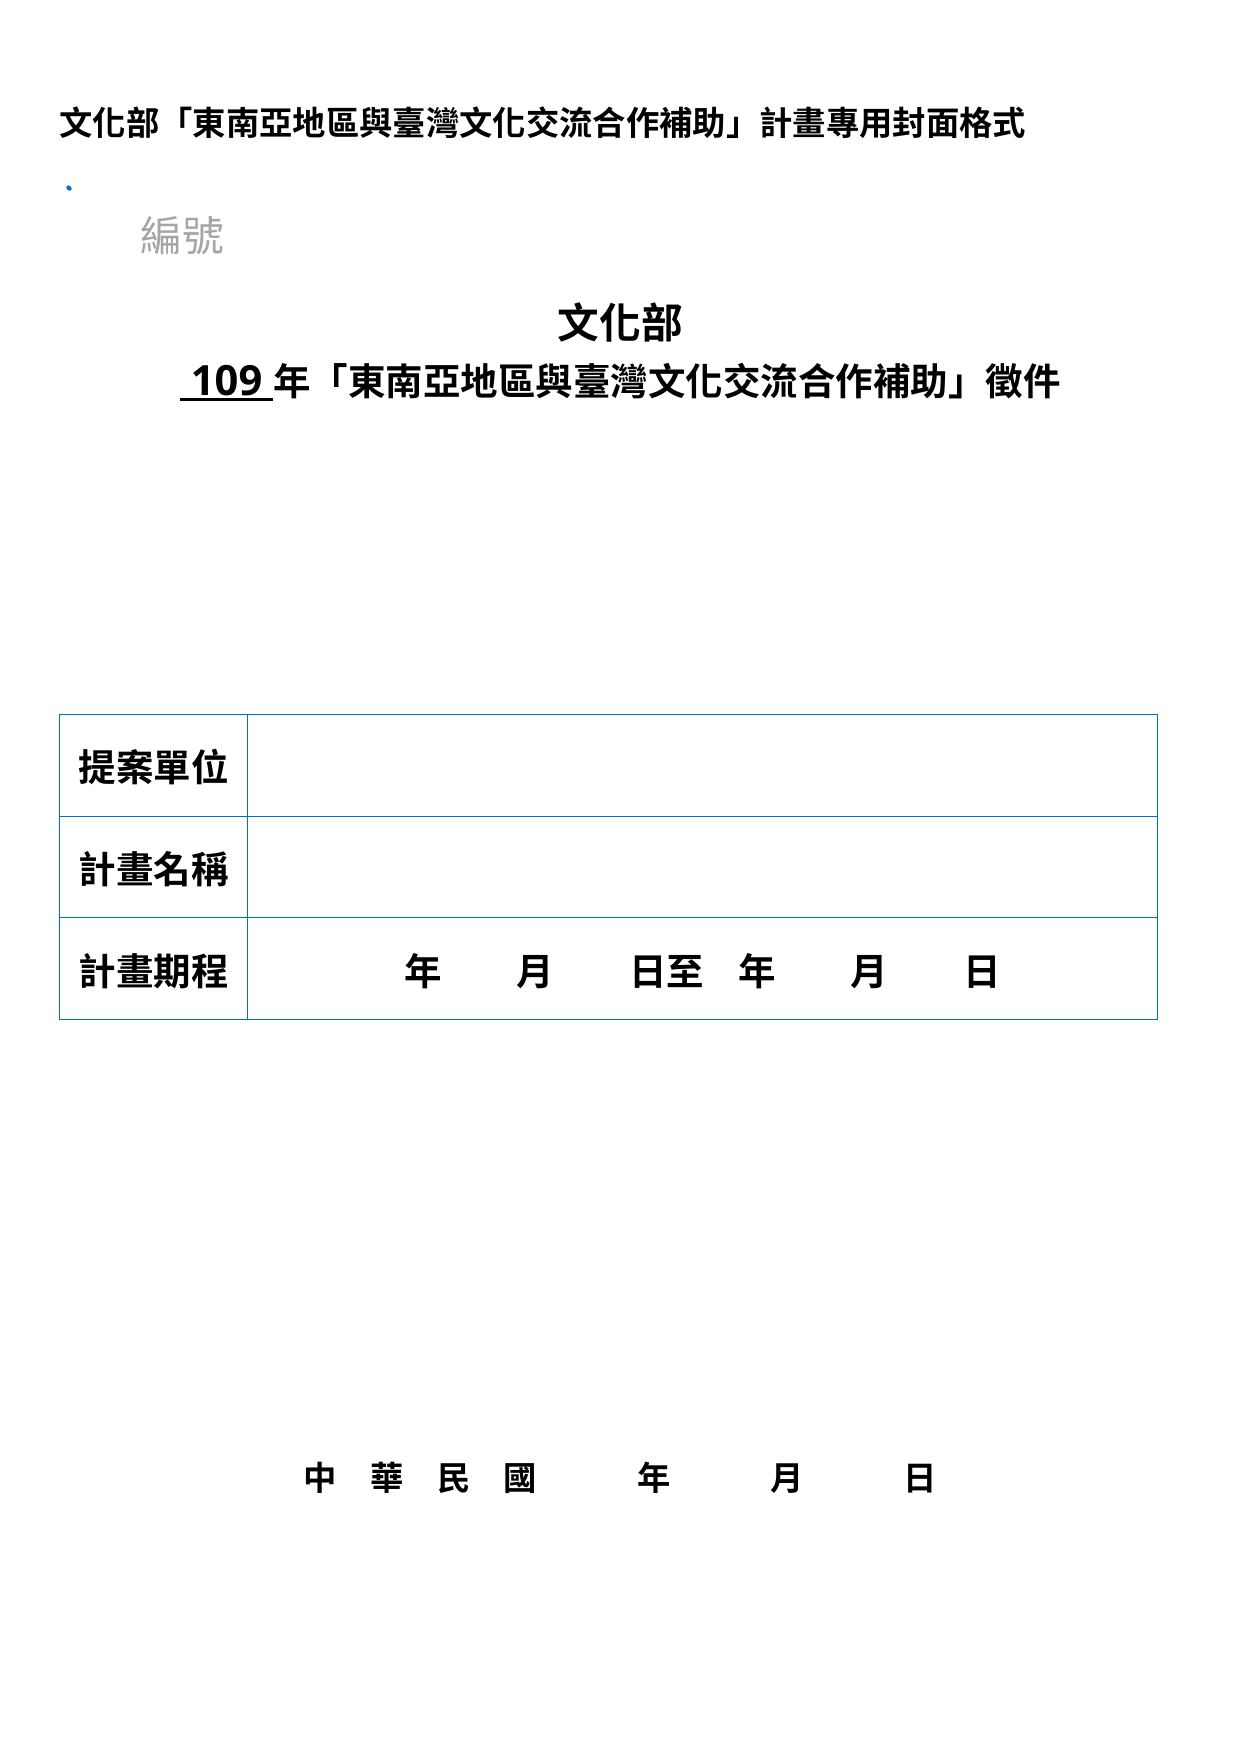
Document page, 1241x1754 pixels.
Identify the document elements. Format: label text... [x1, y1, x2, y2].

table_cell 計畫名稱 [60, 817, 247, 917]
text 109 年「東南亞地區與臺灣文化交流合作補助」徵件 [59, 350, 1181, 407]
table_header [248, 715, 1157, 816]
text 文化部「東南亞地區與臺灣文化交流合作補助」計畫專用封面格式 [59, 97, 1181, 145]
table_cell 年 月 日至 年 月 日 [248, 918, 1157, 1019]
table_header 提案單位 [60, 715, 247, 816]
text 中 華 民 國 年 月 日 [59, 1452, 1181, 1500]
table_cell 計畫期程 [60, 918, 247, 1019]
table_cell [248, 817, 1157, 917]
text 文化部 [59, 290, 1181, 350]
